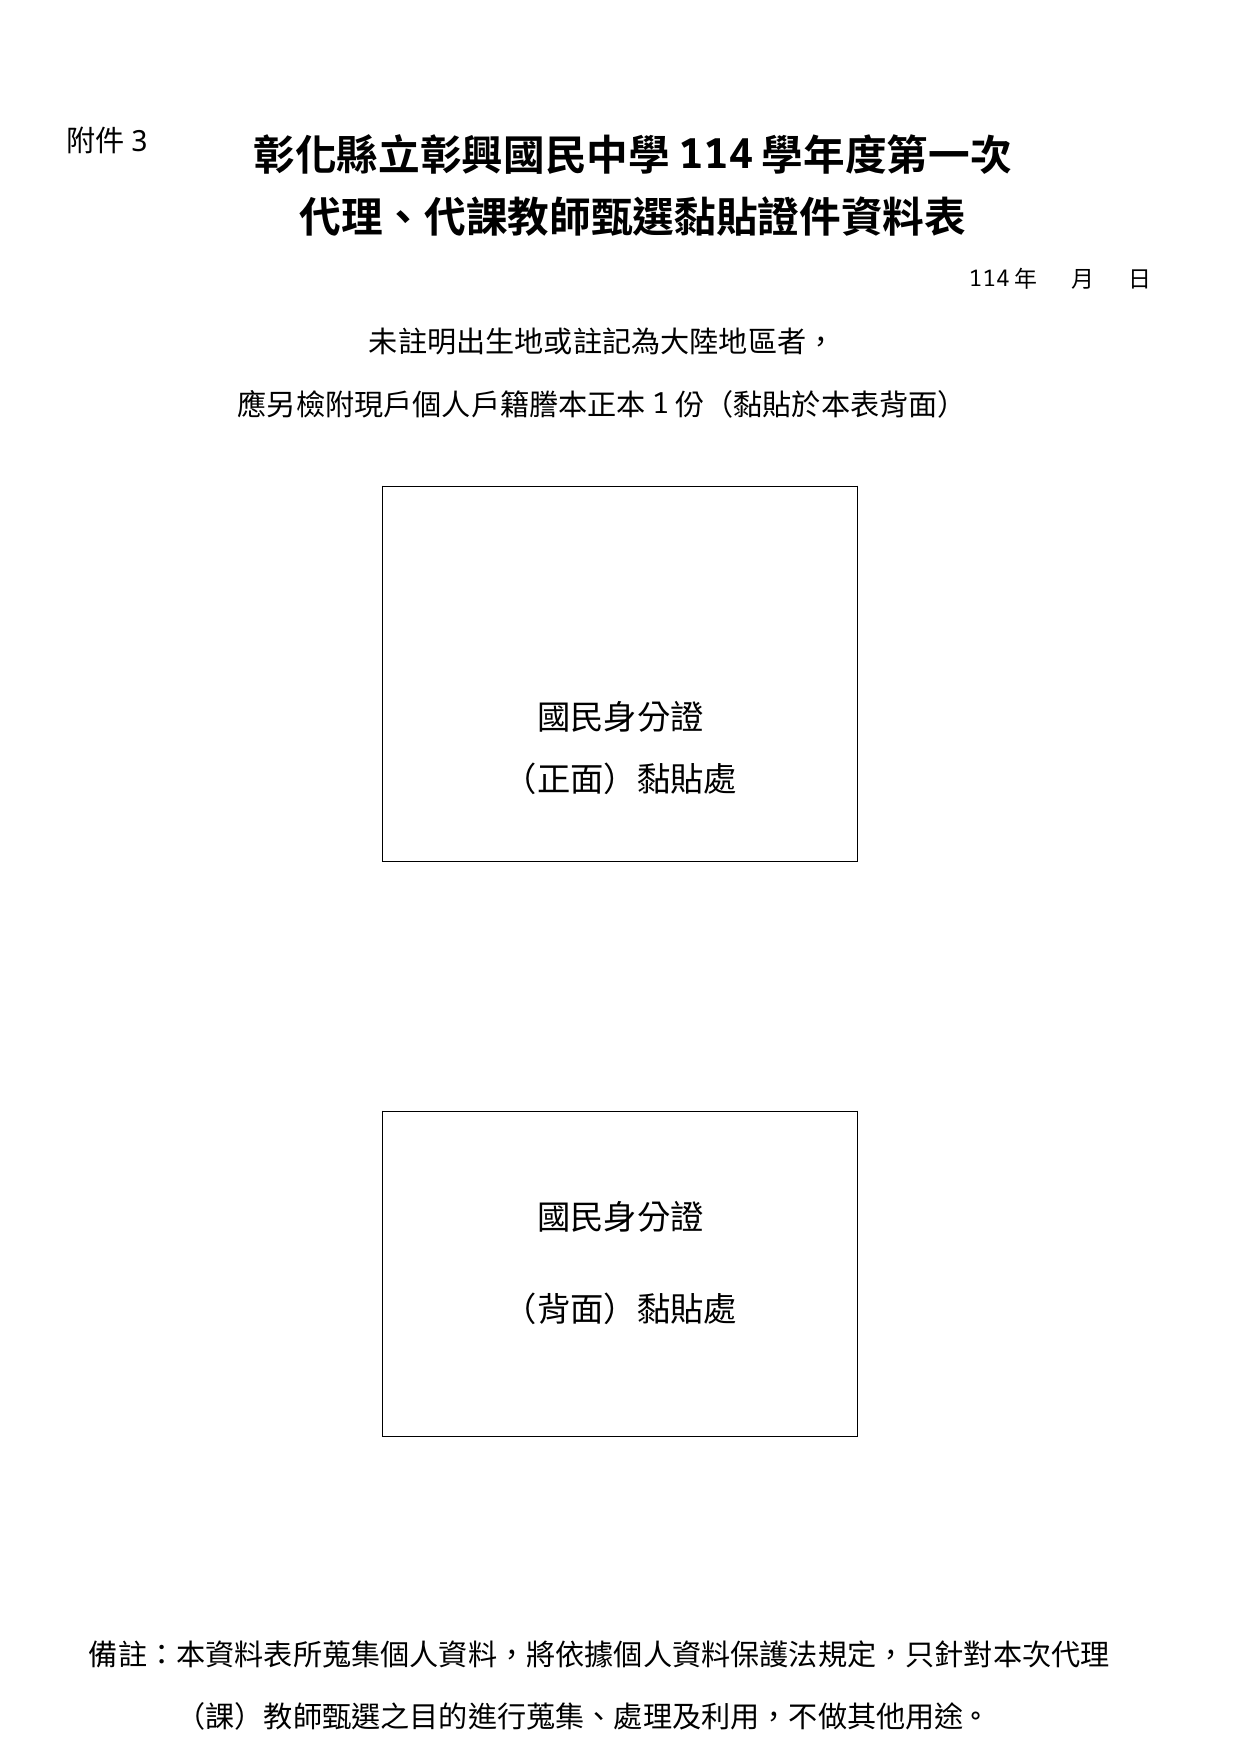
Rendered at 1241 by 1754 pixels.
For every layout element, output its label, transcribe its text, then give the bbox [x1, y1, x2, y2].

text 114年 月 日 [89, 236, 1152, 298]
table_cell [383, 862, 858, 1111]
text 備註：本資料表所蒐集個人資料，將依據個人資料保護法規定，只針對本次代理（課）教師甄選之目的進行蒐集、處理及利用，不做其他用途。 [89, 1611, 1152, 1736]
text 未註明出生地或註記為大陸地區者， [89, 298, 1115, 361]
table_cell 國民身分證 （背面）黏貼處 [383, 1112, 857, 1436]
text 彰化縣立彰興國民中學114學年度第一次 代理、代課教師甄選黏貼證件資料表 [89, 111, 1176, 236]
text 附件3 [66, 118, 171, 160]
text 應另檢附現戶個人戶籍謄本正本1份（黏貼於本表背面） [89, 361, 1115, 423]
table_header 國民身分證 （正面）黏貼處 [383, 487, 857, 861]
